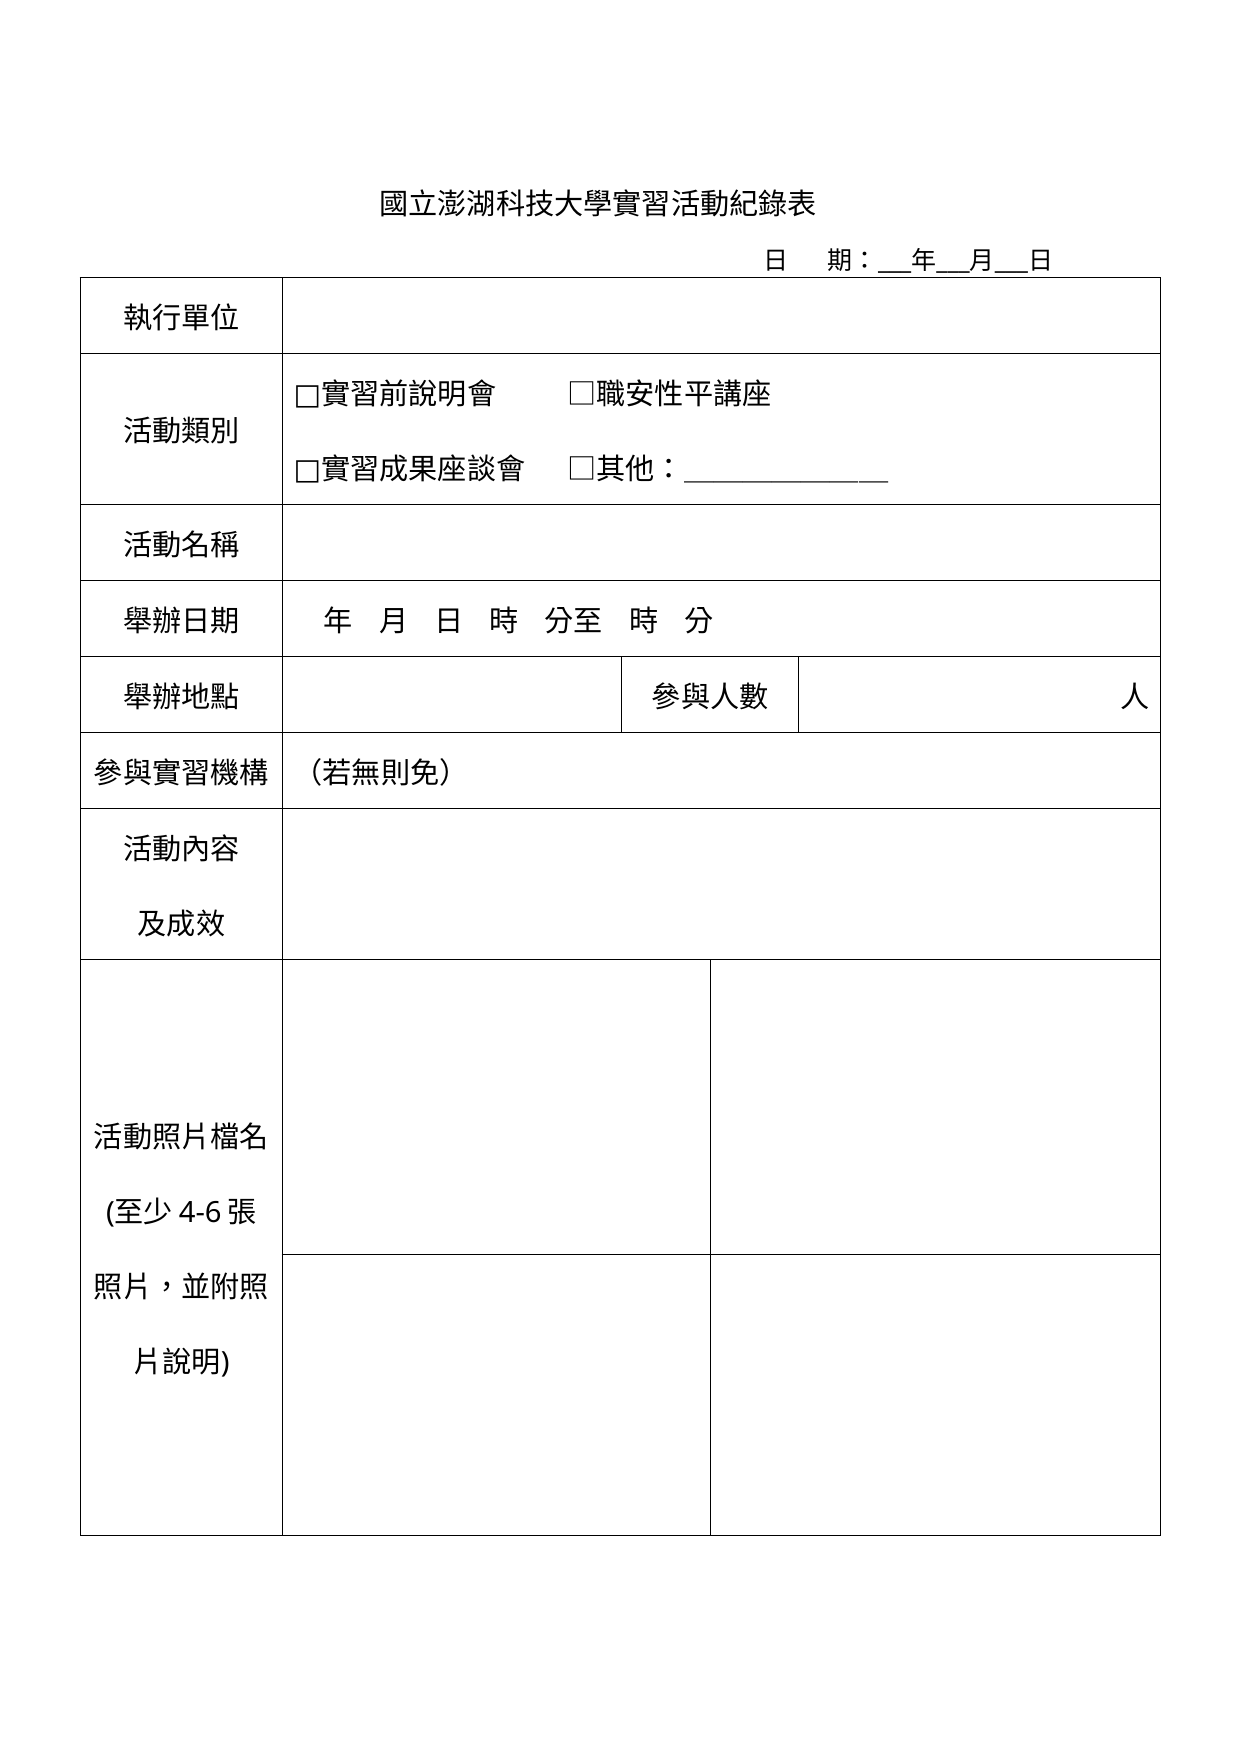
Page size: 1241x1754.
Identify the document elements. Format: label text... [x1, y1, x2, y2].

table_header [283, 278, 1160, 353]
text 日 期：___年___月___日 [187, 239, 1053, 277]
table_cell 參與人數 [622, 657, 798, 732]
table_cell 人 [799, 657, 1160, 732]
table_cell 活動名稱 [81, 505, 282, 580]
table_cell 年 月 日 時 分至 時 分 [283, 581, 1160, 656]
table_cell 舉辦地點 [81, 657, 282, 732]
table_cell 活動內容 及成效 [81, 809, 282, 959]
subtitle 國立澎湖科技大學實習活動紀錄表 [143, 164, 1053, 239]
table_cell [283, 657, 621, 732]
table_cell 參與實習機構 [81, 733, 282, 808]
table_cell [283, 1255, 710, 1534]
table_cell 活動類別 [81, 354, 282, 504]
table_cell 舉辦日期 [81, 581, 282, 656]
table_cell 活動照片檔名 (至少4-6張照片，並附照片說明) [81, 960, 282, 1534]
table_cell [711, 1255, 1160, 1534]
table_cell □實習前說明會 □職安性平講座 □實習成果座談會 □其他：＿＿＿＿＿＿＿ [283, 354, 1160, 504]
table_cell （若無則免） [283, 733, 1160, 808]
table_cell [711, 960, 1160, 1254]
table_cell [283, 505, 1160, 580]
table_cell [283, 809, 1160, 959]
table_header 執行單位 [81, 278, 282, 353]
table_cell [283, 960, 710, 1254]
